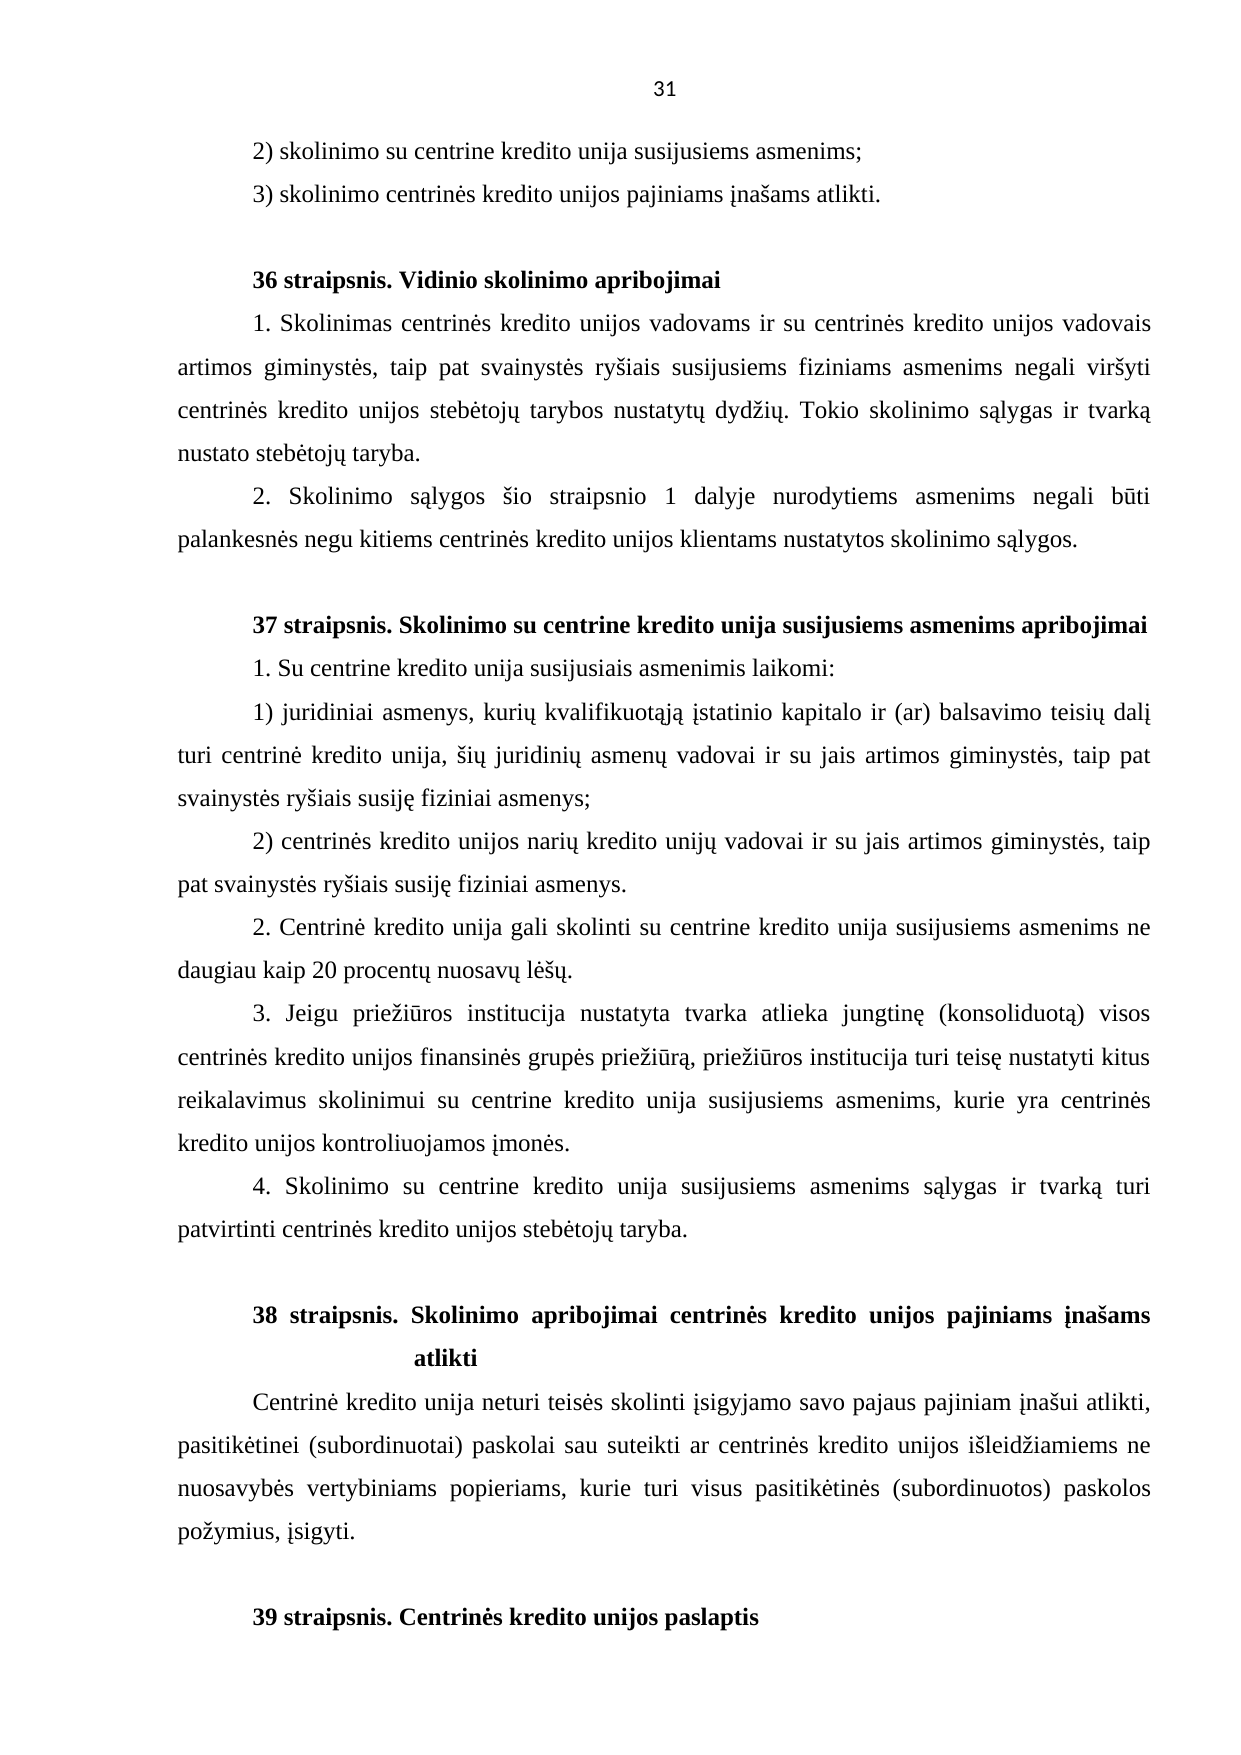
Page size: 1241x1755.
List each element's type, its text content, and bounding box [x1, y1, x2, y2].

text 2) skolinimo su centrine kredito unija susijusiems asmenims; [177, 136, 1152, 165]
text 2) centrinės kredito unijos narių kredito unijų vadovai ir su jais artimos giminystės, taip pat svainystės ryšiais susiję fiziniai asmenys. [177, 826, 1152, 898]
text 2. Centrinė kredito unija gali skolinti su centrine kredito unija susijusiems asmenims ne daugiau kaip 20 procentų nuosavų lėšų. [177, 912, 1152, 984]
text 1) juridiniai asmenys, kurių kvalifikuotąją įstatinio kapitalo ir (ar) balsavimo teisių dalį turi centrinė kredito unija, šių juridinių asmenų vadovai ir su jais artimos giminystės, taip pat svainystės ryšiais susiję fiziniai asmenys; [177, 697, 1152, 812]
text 1. Su centrine kredito unija susijusiais asmenimis laikomi: [177, 653, 1152, 682]
text 1. Skolinimas centrinės kredito unijos vadovams ir su centrinės kredito unijos vadovais artimos giminystės, taip pat svainystės ryšiais susijusiems fiziniams asmenims negali viršyti centrinės kredito unijos stebėtojų tarybos nustatytų dydžių. Tokio skolinimo sąlygas ir tvarką nustato stebėtojų taryba. [177, 308, 1152, 467]
text 36 straipsnis. Vidinio skolinimo apribojimai [177, 265, 1152, 294]
text 2. Skolinimo sąlygos šio straipsnio 1 dalyje nurodytiems asmenims negali būti palankesnės negu kitiems centrinės kredito unijos klientams nustatytos skolinimo sąlygos. [177, 481, 1152, 553]
text 38 straipsnis. Skolinimo apribojimai centrinės kredito unijos pajiniams įnašams atlikti [252, 1300, 1152, 1372]
text Centrinė kredito unija neturi teisės skolinti įsigyjamo savo pajaus pajiniam įnašui atlikti, pasitikėtinei (subordinuotai) paskolai sau suteikti ar centrinės kredito unijos išleidžiamiems ne nuosavybės vertybiniams popieriams, kurie turi visus pasitikėtinės (subordinuotos) paskolos požymius, įsigyti. [177, 1387, 1152, 1545]
text 39 straipsnis. Centrinės kredito unijos paslaptis [177, 1602, 1152, 1631]
text 4. Skolinimo su centrine kredito unija susijusiems asmenims sąlygas ir tvarką turi patvirtinti centrinės kredito unijos stebėtojų taryba. [177, 1171, 1152, 1243]
text 37 straipsnis. Skolinimo su centrine kredito unija susijusiems asmenims apribojimai [177, 610, 1152, 639]
text 3. Jeigu priežiūros institucija nustatyta tvarka atlieka jungtinę (konsoliduotą) visos centrinės kredito unijos finansinės grupės priežiūrą, priežiūros institucija turi teisę nustatyti kitus reikalavimus skolinimui su centrine kredito unija susijusiems asmenims, kurie yra centrinės kredito unijos kontroliuojamos įmonės. [177, 998, 1152, 1157]
text 3) skolinimo centrinės kredito unijos pajiniams įnašams atlikti. [177, 179, 1152, 208]
